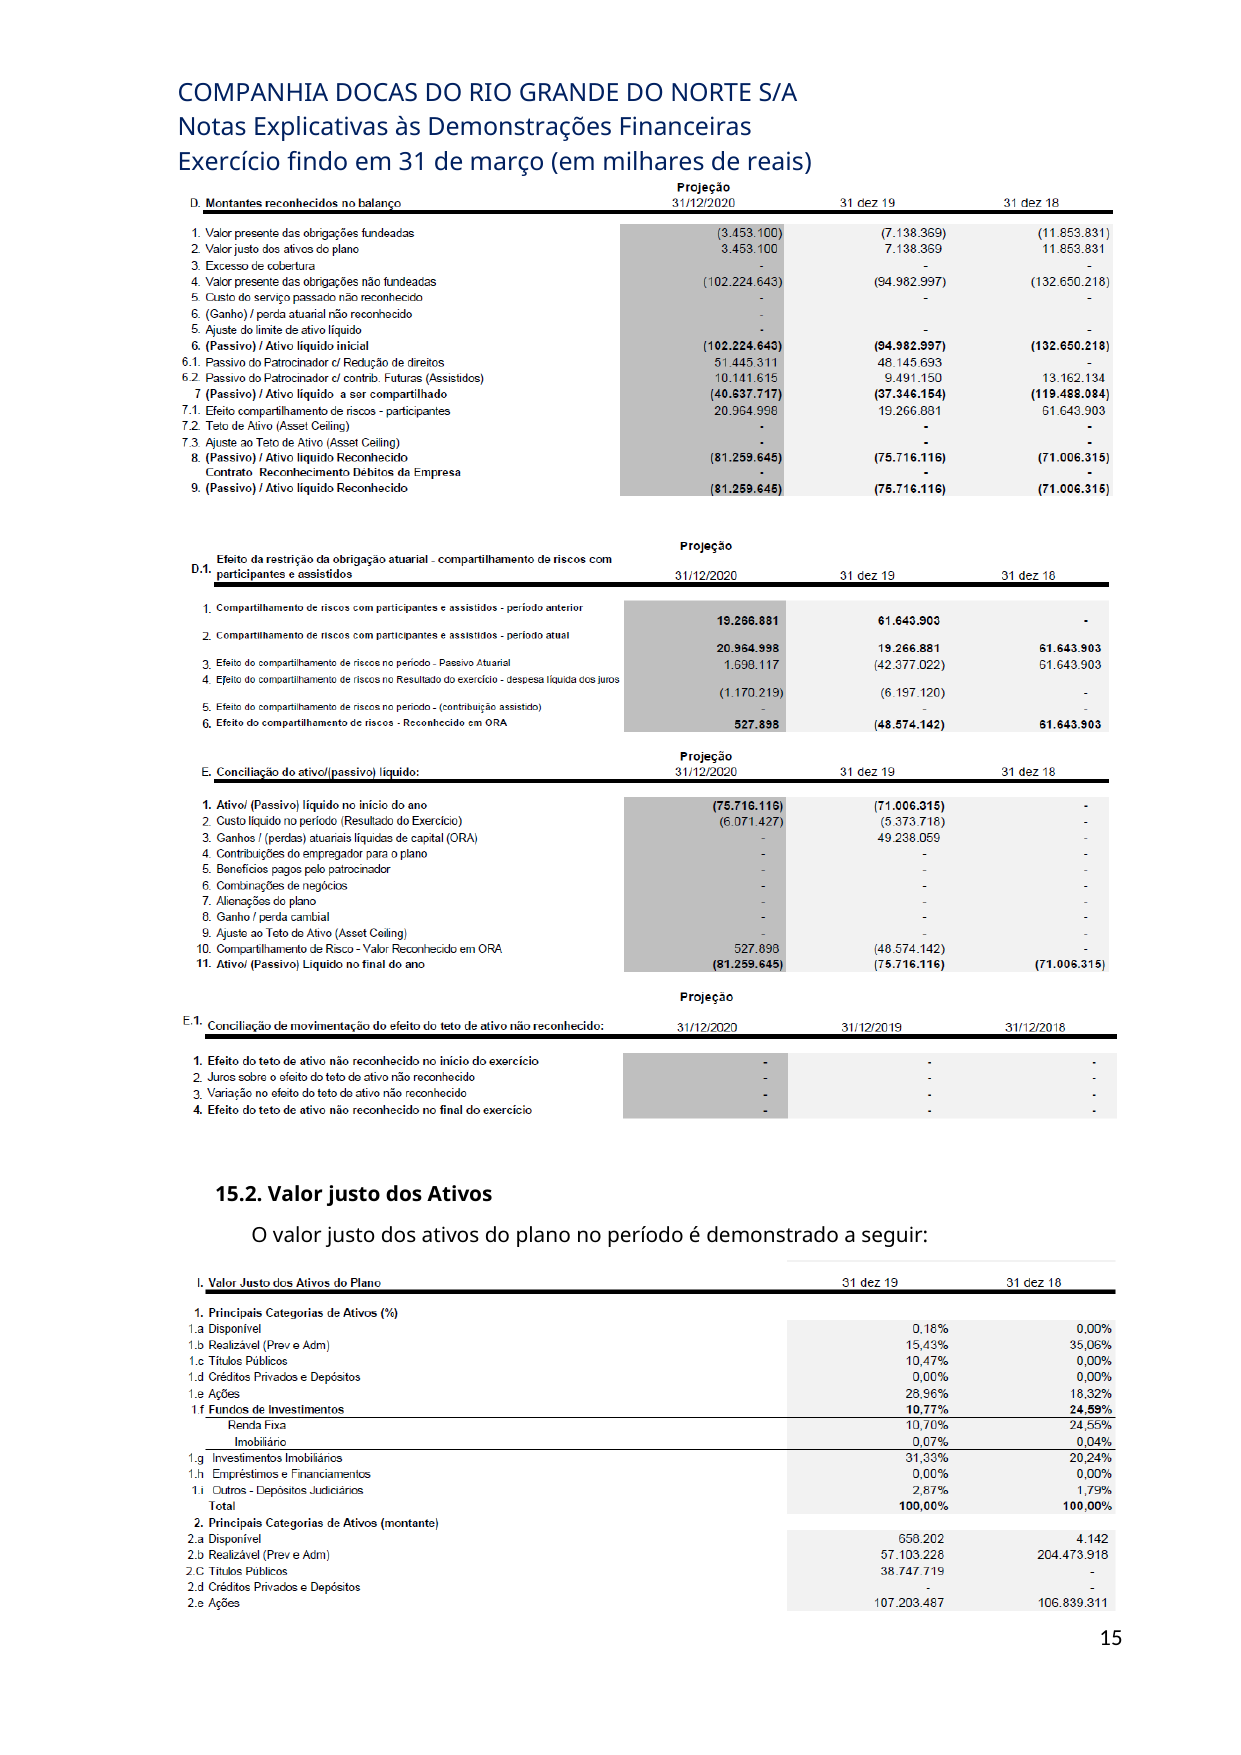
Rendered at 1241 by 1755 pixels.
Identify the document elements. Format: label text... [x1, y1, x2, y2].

text 15.2. Valor justo dos Ativos [177, 1179, 1122, 1207]
text O valor justo dos ativos do plano no período é demonstrado a seguir: [177, 1220, 1122, 1248]
